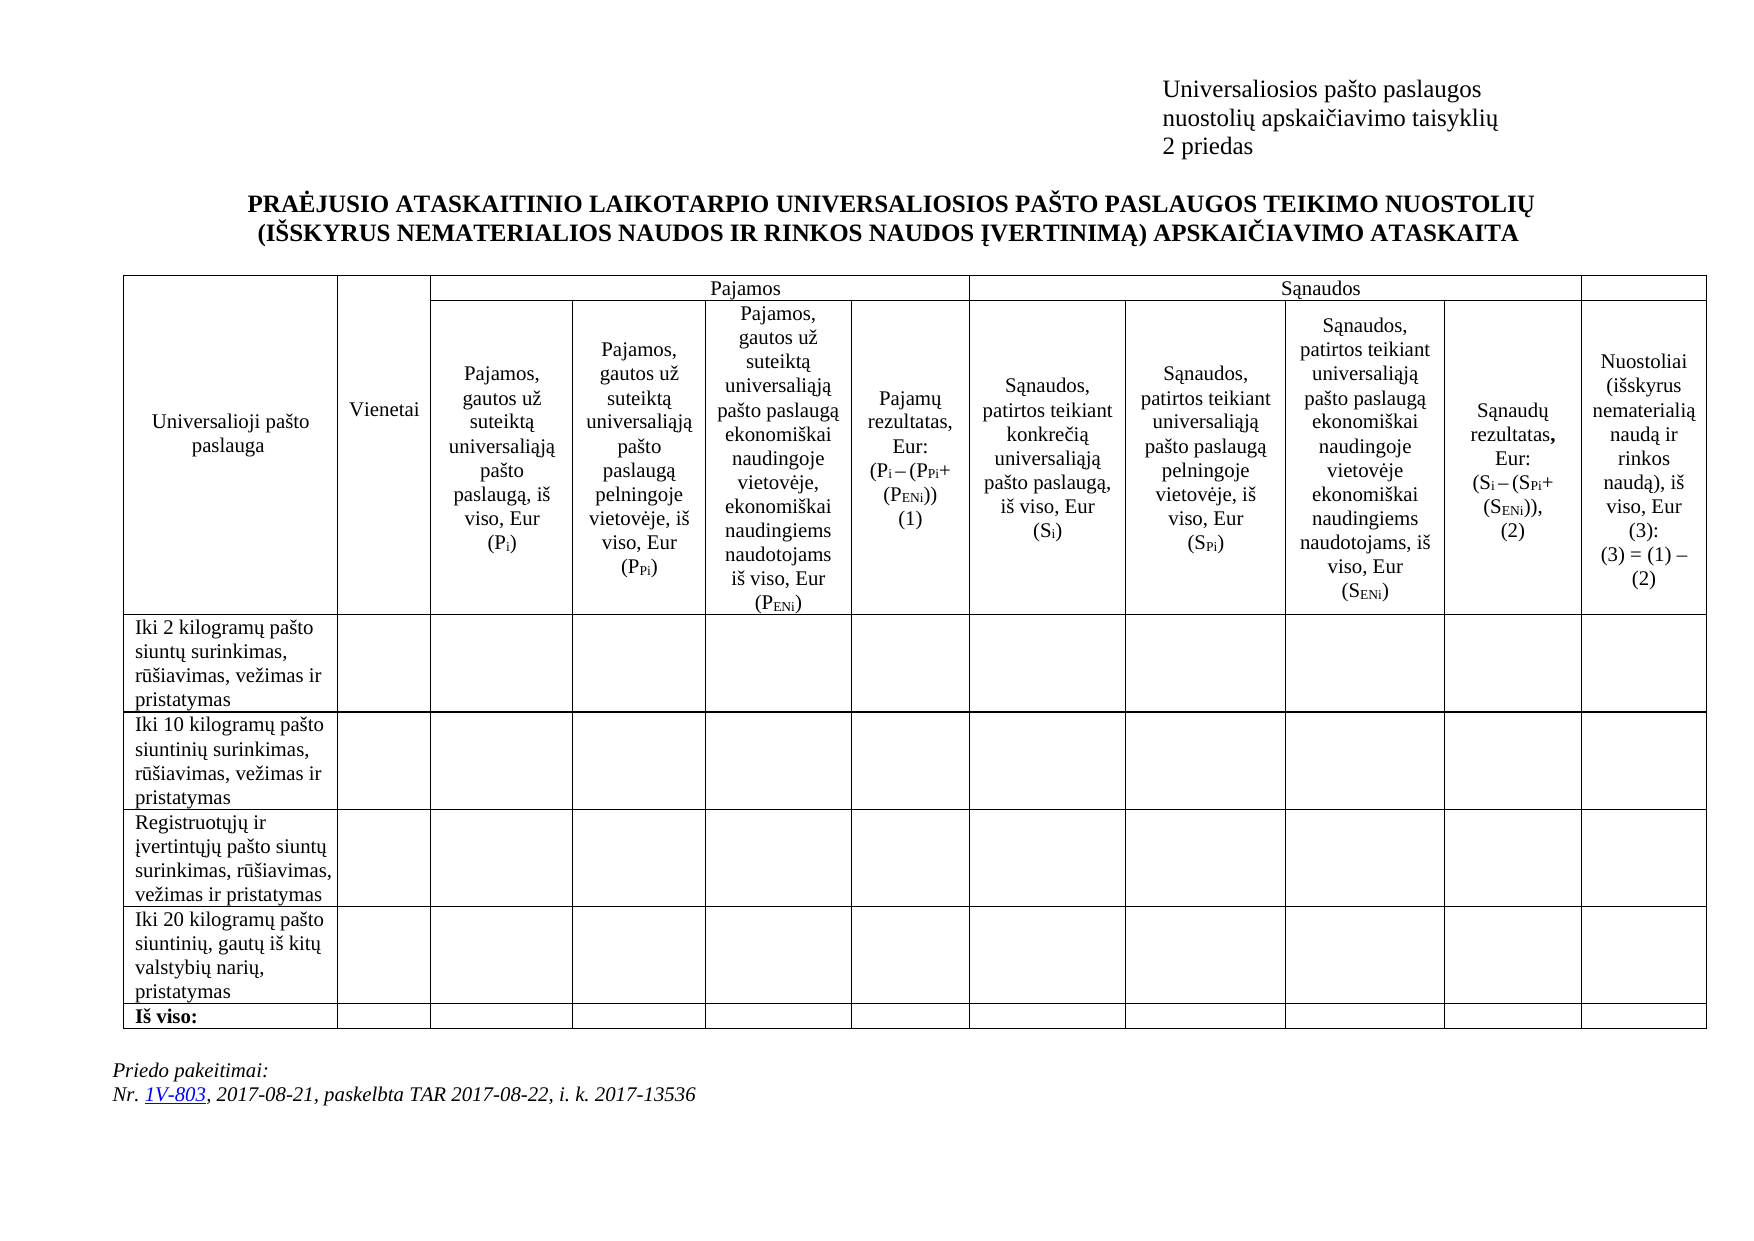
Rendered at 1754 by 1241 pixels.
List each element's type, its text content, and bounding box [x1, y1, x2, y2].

table_cell [338, 1004, 430, 1028]
table_cell [431, 1004, 572, 1028]
text Universaliosios pašto paslaugos nuostolių apskaičiavimo taisyklių [1162, 74, 1580, 131]
table_cell [1582, 810, 1706, 906]
table_cell [338, 713, 430, 809]
table_cell [706, 810, 851, 906]
table_cell [970, 810, 1125, 906]
table_cell Iki 20 kilogramų pašto siuntinių, gautų iš kitų valstybių narių, pristatymas [124, 907, 337, 1003]
table_cell [1445, 1004, 1581, 1028]
table_cell Sąnaudos, patirtos teikiant universaliąją pašto paslaugą pelningoje vietovėje, iš viso, Eur (SPi) [1126, 301, 1285, 614]
table_cell Pajamos, gautos už suteiktą universaliąją pašto paslaugą, iš viso, Eur (Pi) [431, 301, 572, 614]
table_cell Registruotųjų ir įvertintųjų pašto siuntų surinkimas, rūšiavimas, vežimas ir pristatymas [124, 810, 337, 906]
table_cell [970, 713, 1125, 809]
table_cell [1126, 713, 1285, 809]
table_cell [706, 713, 851, 809]
table_cell Pajamų rezultatas, Eur: (Pi – (PPi+(PENi)) (1) [852, 301, 969, 614]
table_cell [338, 907, 430, 1003]
table_cell [573, 615, 705, 711]
table_cell [431, 615, 572, 711]
table_cell [431, 713, 572, 809]
table_header Pajamos [431, 276, 969, 300]
table_cell [852, 713, 969, 809]
table_cell [1286, 907, 1444, 1003]
text Priedo pakeitimai: [112, 1058, 1580, 1082]
table_cell Sąnaudų rezultatas, Eur: (Si – (SPi+(SENi)), (2) [1445, 301, 1581, 614]
table_cell [338, 810, 430, 906]
table_cell [1445, 907, 1581, 1003]
table_cell [573, 1004, 705, 1028]
table_cell [852, 1004, 969, 1028]
table_header [1582, 276, 1706, 300]
table_cell [573, 713, 705, 809]
table_cell [1582, 713, 1706, 809]
table_cell [1445, 615, 1581, 711]
table_header Sąnaudos [970, 276, 1581, 300]
table_cell [1445, 713, 1581, 809]
table_cell Pajamos, gautos už suteiktą universaliąją pašto paslaugą ekonomiškai naudingoje vietovėje, ekonomiškai naudingiems naudotojams iš viso, Eur (PENi) [706, 301, 851, 614]
table_cell [706, 907, 851, 1003]
table_cell [338, 615, 430, 711]
table_cell [1582, 1004, 1706, 1028]
table_cell [1582, 615, 1706, 711]
table_cell Nuostoliai (išskyrus nematerialią naudą ir rinkos naudą), iš viso, Eur (3): (3) = (1) – (2) [1582, 301, 1706, 614]
table_cell [1286, 713, 1444, 809]
table_cell [852, 615, 969, 711]
table_cell [852, 810, 969, 906]
table_cell [431, 907, 572, 1003]
text Praėjusio Ataskaitinio laikotarpio UNIVERSALIOSIOS PAŠTO paslaugos teikimo Nuostolių (išskyrus Nematerialios naudos ir rinkos naudos įvertinimą) apskaičiavimo ataskaita [187, 189, 1596, 246]
text 2 priedas [1162, 131, 1596, 160]
table_cell [431, 810, 572, 906]
table_header Vienetai [338, 276, 430, 614]
table_cell [970, 907, 1125, 1003]
table_cell Pajamos, gautos už suteiktą universaliąją pašto paslaugą pelningoje vietovėje, iš viso, Eur (PPi) [573, 301, 705, 614]
table_cell [1286, 1004, 1444, 1028]
table_cell [1582, 907, 1706, 1003]
text Nr. 1V-803, 2017-08-21, paskelbta TAR 2017-08-22, i. k. 2017-13536 [112, 1082, 1580, 1106]
table_cell [970, 615, 1125, 711]
table_cell [1286, 615, 1444, 711]
table_cell [970, 1004, 1125, 1028]
table_cell [1126, 1004, 1285, 1028]
table_cell [852, 907, 969, 1003]
table_cell [706, 615, 851, 711]
table_cell [1126, 810, 1285, 906]
table_cell [573, 907, 705, 1003]
table_cell Iš viso: [124, 1004, 337, 1028]
table_cell [1445, 810, 1581, 906]
table_cell Sąnaudos, patirtos teikiant konkrečią universaliąją pašto paslaugą, iš viso, Eur (Si) [970, 301, 1125, 614]
table_cell [706, 1004, 851, 1028]
table_cell [1286, 810, 1444, 906]
table_cell [1126, 615, 1285, 711]
table_header Universalioji pašto paslauga [124, 276, 337, 614]
table_cell Iki 2 kilogramų pašto siuntų surinkimas, rūšiavimas, vežimas ir pristatymas [124, 615, 337, 711]
table_cell Iki 10 kilogramų pašto siuntinių surinkimas, rūšiavimas, vežimas ir pristatymas [124, 713, 337, 809]
table_cell Sąnaudos, patirtos teikiant universaliąją pašto paslaugą ekonomiškai naudingoje vietovėje ekonomiškai naudingiems naudotojams, iš viso, Eur (SENi) [1286, 301, 1444, 614]
table_cell [573, 810, 705, 906]
table_cell [1126, 907, 1285, 1003]
